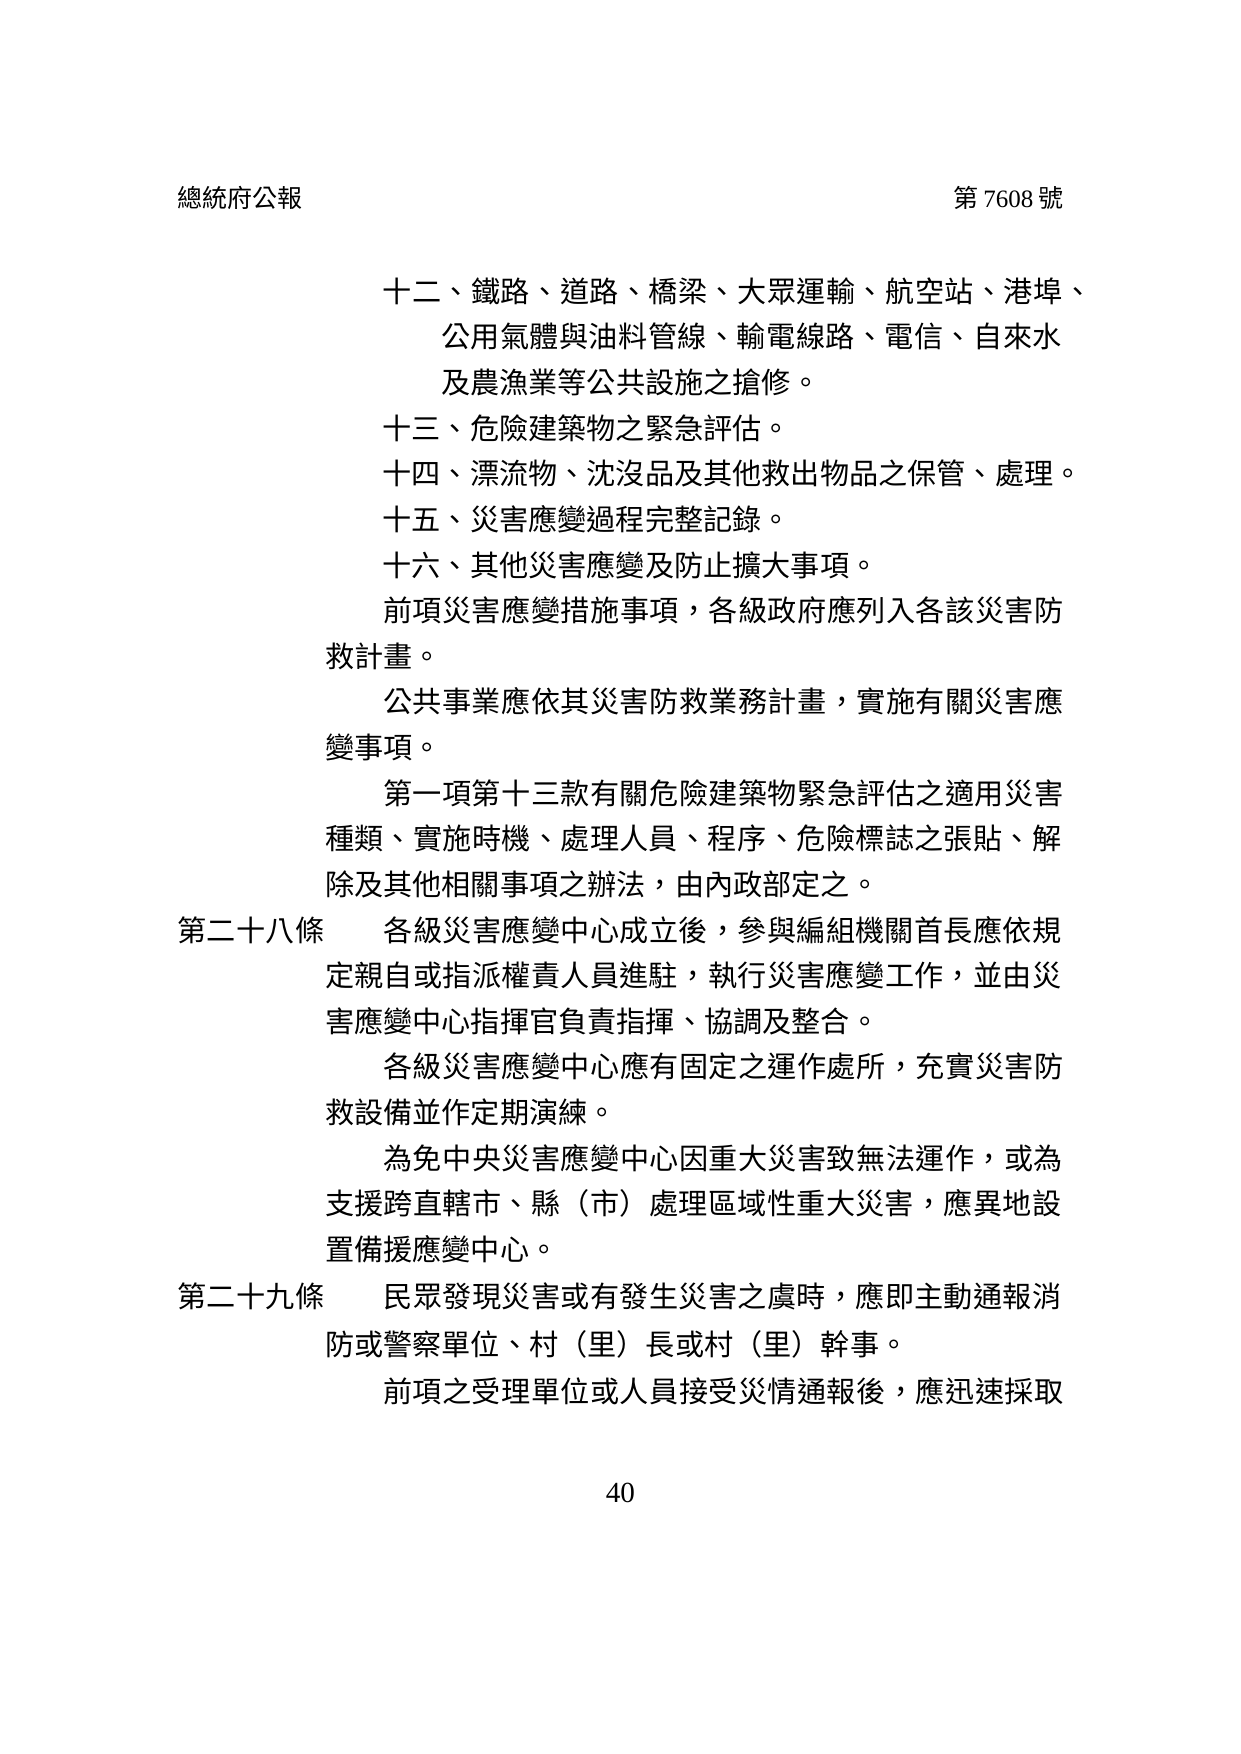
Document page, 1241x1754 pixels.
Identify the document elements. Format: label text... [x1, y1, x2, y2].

text 第二十九條 民眾發現災害或有發生災害之虞時，應即主動通報消防或警察單位、村（里）長或村（里）幹事。 [177, 1269, 1063, 1364]
text 十三、危險建築物之緊急評估。 [382, 403, 1063, 448]
text 為免中央災害應變中心因重大災害致無法運作，或為支援跨直轄市、縣（市）處理區域性重大災害，應異地設置備援應變中心。 [325, 1133, 1063, 1269]
text 前項之受理單位或人員接受災情通報後，應迅速採取 [325, 1364, 1063, 1412]
text 各級災害應變中心應有固定之運作處所，充實災害防救設備並作定期演練。 [325, 1041, 1063, 1133]
text 十五、災害應變過程完整記錄。 [382, 494, 1063, 539]
text 十二、鐵路、道路、橋梁、大眾運輸、航空站、港埠、公用氣體與油料管線、輸電線路、電信、自來水及農漁業等公共設施之搶修。 [382, 266, 1063, 403]
text 前項災害應變措施事項，各級政府應列入各該災害防救計畫。 [325, 585, 1063, 676]
text 公共事業應依其災害防救業務計畫，實施有關災害應變事項。 [325, 676, 1063, 768]
text 十六、其他災害應變及防止擴大事項。 [382, 539, 1063, 585]
text 第二十八條 各級災害應變中心成立後，參與編組機關首長應依規定親自或指派權責人員進駐，執行災害應變工作，並由災害應變中心指揮官負責指揮、協調及整合。 [177, 904, 1063, 1041]
text 第一項第十三款有關危險建築物緊急評估之適用災害種類、實施時機、處理人員、程序、危險標誌之張貼、解除及其他相關事項之辦法，由內政部定之。 [325, 768, 1063, 904]
text 十四、漂流物、沈沒品及其他救出物品之保管、處理。 [382, 448, 1063, 494]
